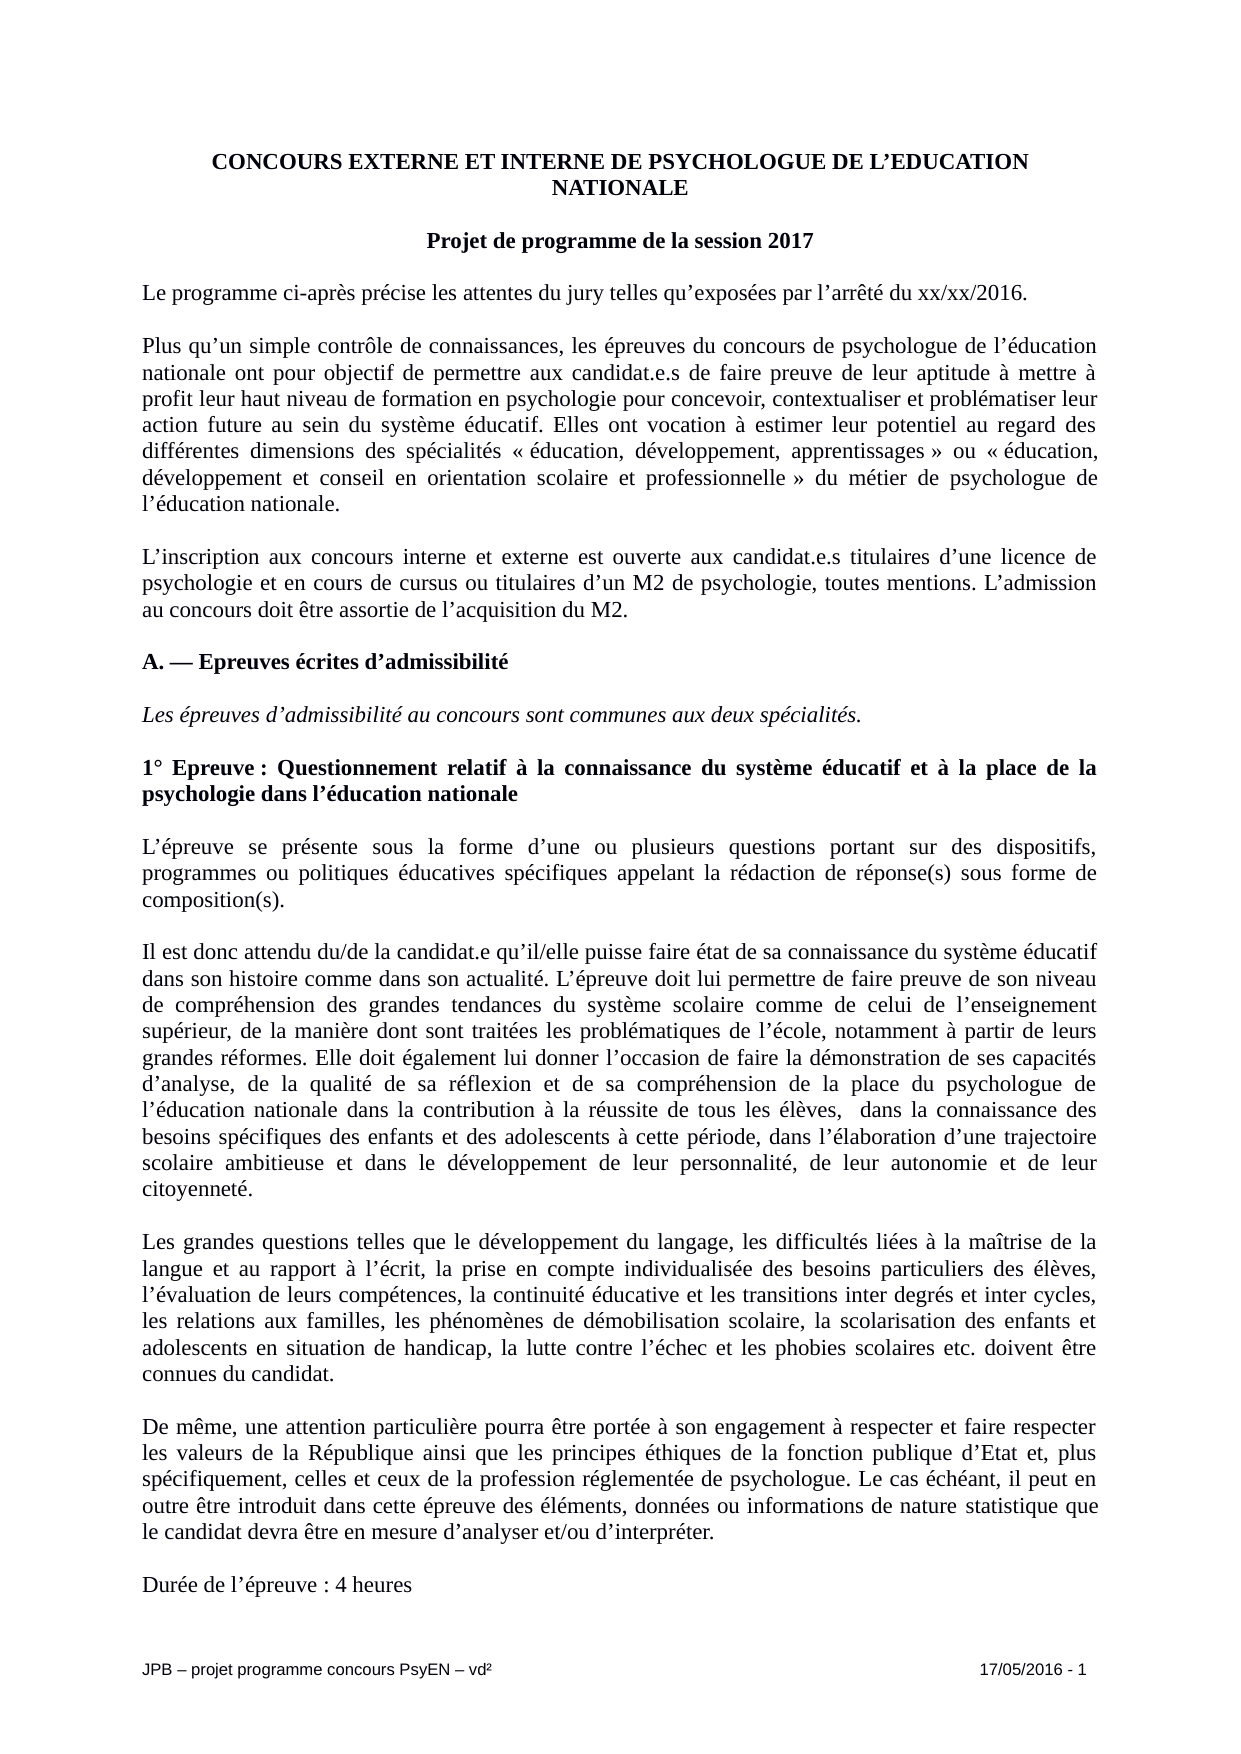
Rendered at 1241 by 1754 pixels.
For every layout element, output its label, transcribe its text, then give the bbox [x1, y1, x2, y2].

text Durée de l’épreuve : 4 heures [142, 1571, 1098, 1597]
text CONCOURS EXTERNE ET INTERNE DE PSYCHOLOGUE DE L’EDUCATION NATIONALE [142, 148, 1098, 200]
text L’inscription aux concours interne et externe est ouverte aux candidat.e.s titulaires d’une licence de psychologie et en cours de cursus ou titulaires d’un M2 de psychologie, toutes mentions. L’admission au concours doit être assortie de l’acquisition du M2. [142, 543, 1098, 622]
text Il est donc attendu du/de la candidat.e qu’il/elle puisse faire état de sa connaissance du système éducatif dans son histoire comme dans son actualité. L’épreuve doit lui permettre de faire preuve de son niveau de compréhension des grandes tendances du système scolaire comme de celui de l’enseignement supérieur, de la manière dont sont traitées les problématiques de l’école, notamment à partir de leurs grandes réformes. Elle doit également lui donner l’occasion de faire la démonstration de ses capacités d’analyse, de la qualité de sa réflexion et de sa compréhension de la place du psychologue de l’éducation nationale dans la contribution à la réussite de tous les élèves, dans la connaissance des besoins spécifiques des enfants et des adolescents à cette période, dans l’élaboration d’une trajectoire scolaire ambitieuse et dans le développement de leur personnalité, de leur autonomie et de leur citoyenneté. [142, 938, 1098, 1202]
text Les épreuves d’admissibilité au concours sont communes aux deux spécialités. [142, 701, 1098, 727]
text De même, une attention particulière pourra être portée à son engagement à respecter et faire respecter les valeurs de la République ainsi que les principes éthiques de la fonction publique d’Etat et, plus spécifiquement, celles et ceux de la profession réglementée de psychologue. Le cas échéant, il peut en outre être introduit dans cette épreuve des éléments, données ou informations de nature statistique que le candidat devra être en mesure d’analyser et/ou d’interpréter. [142, 1413, 1098, 1544]
text A. ― Epreuves écrites d’admissibilité [142, 648, 1098, 675]
text Le programme ci-après précise les attentes du jury telles qu’exposées par l’arrêté du xx/xx/2016. [142, 279, 1098, 306]
text Plus qu’un simple contrôle de connaissances, les épreuves du concours de psychologue de l’éducation nationale ont pour objectif de permettre aux candidat.e.s de faire preuve de leur aptitude à mettre à profit leur haut niveau de formation en psychologie pour concevoir, contextualiser et problématiser leur action future au sein du système éducatif. Elles ont vocation à estimer leur potentiel au regard des différentes dimensions des spécialités « éducation, développement, apprentissages » ou « éducation, développement et conseil en orientation scolaire et professionnelle » du métier de psychologue de l’éducation nationale. [142, 332, 1098, 517]
text Projet de programme de la session 2017 [142, 227, 1098, 253]
text L’épreuve se présente sous la forme d’une ou plusieurs questions portant sur des dispositifs, programmes ou politiques éducatives spécifiques appelant la rédaction de réponse(s) sous forme de composition(s). [142, 833, 1098, 912]
text Les grandes questions telles que le développement du langage, les difficultés liées à la maîtrise de la langue et au rapport à l’écrit, la prise en compte individualisée des besoins particuliers des élèves, l’évaluation de leurs compétences, la continuité éducative et les transitions inter degrés et inter cycles, les relations aux familles, les phénomènes de démobilisation scolaire, la scolarisation des enfants et adolescents en situation de handicap, la lutte contre l’échec et les phobies scolaires etc. doivent être connues du candidat. [142, 1228, 1098, 1386]
text 1° Epreuve : Questionnement relatif à la connaissance du système éducatif et à la place de la psychologie dans l’éducation nationale [142, 754, 1098, 807]
